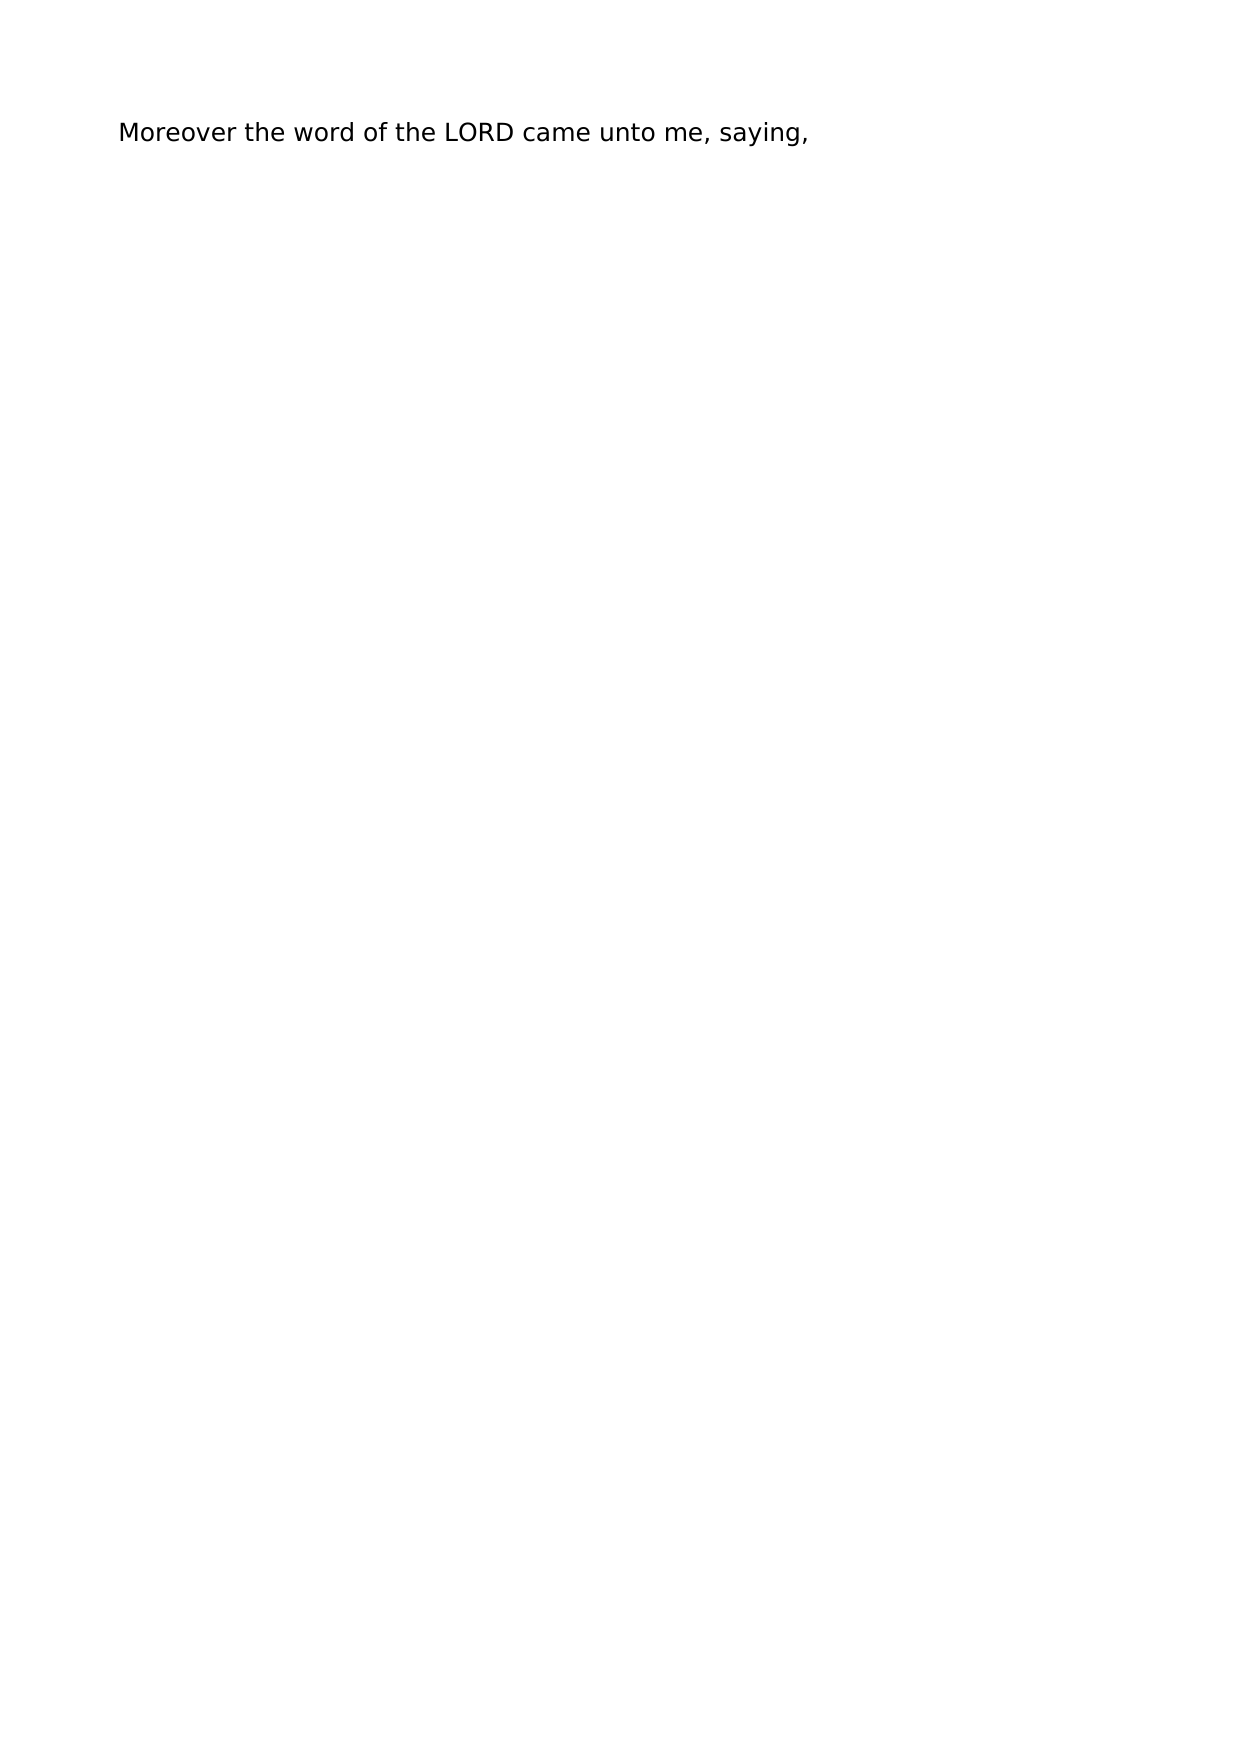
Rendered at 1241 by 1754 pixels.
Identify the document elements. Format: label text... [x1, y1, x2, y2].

text Moreover the word of the LORD came unto me, saying, [118, 118, 1122, 147]
